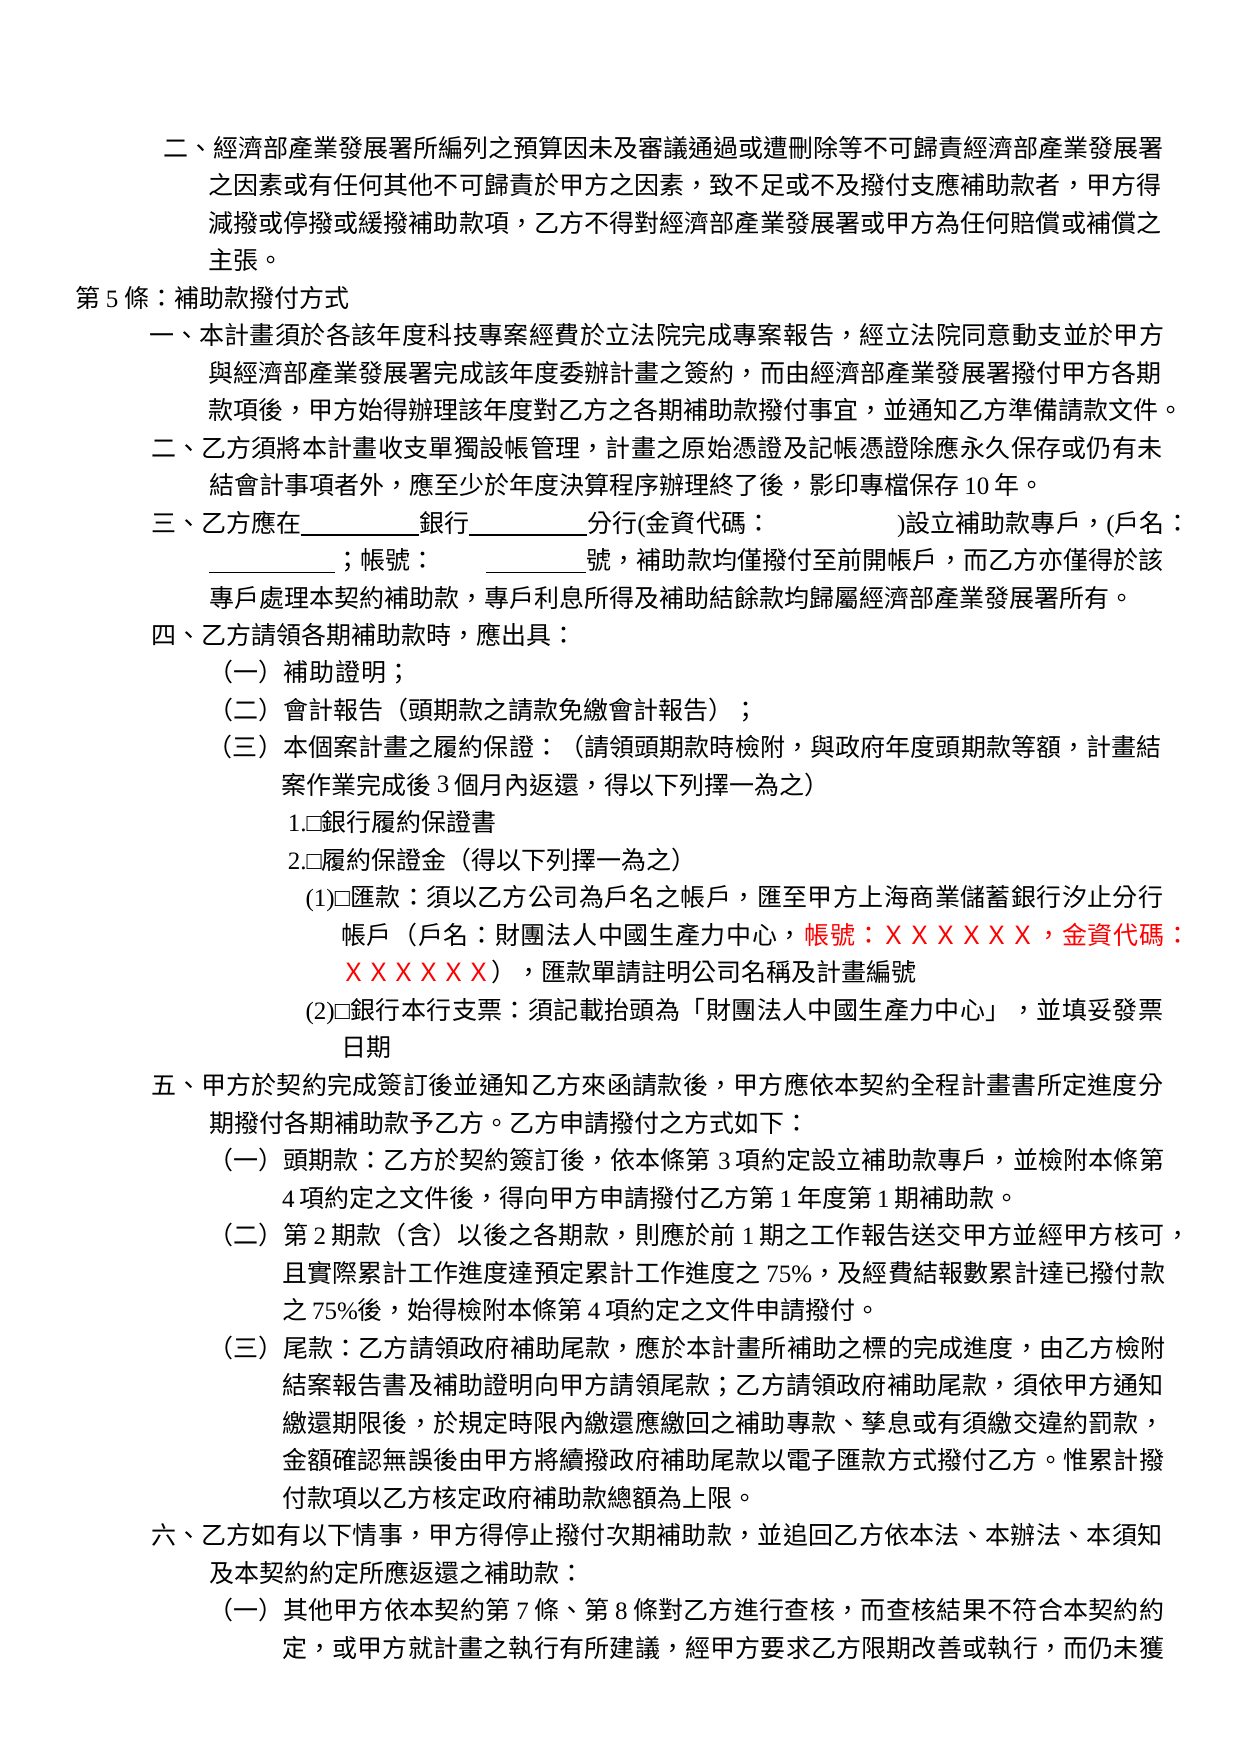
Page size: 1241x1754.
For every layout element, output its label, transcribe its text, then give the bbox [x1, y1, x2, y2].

list 乙方如有以下情事，甲方得停止撥付次期補助款，並追回乙方依本法、本辦法、本須知及本契約約定所應返還之補助款： [151, 1514, 1165, 1589]
list 尾款：乙方請領政府補助尾款，應於本計畫所補助之標的完成進度，由乙方檢附結案報告書及補助證明向甲方請領尾款；乙方請領政府補助尾款，須依甲方通知繳還期限後，於規定時限內繳還應繳回之補助專款、孳息或有須繳交違約罰款，金額確認無誤後由甲方將續撥政府補助尾款以電子匯款方式撥付乙方。惟累計撥付款項以乙方核定政府補助款總額為上限。 [208, 1327, 1165, 1514]
list □匯款：須以乙方公司為戶名之帳戶，匯至甲方上海商業儲蓄銀行汐止分行帳戶（戶名：財團法人中國生產力中心，帳號：ＸＸＸＸＸＸ，金資代碼：ＸＸＸＸＸＸ），匯款單請註明公司名稱及計畫編號 [305, 877, 1165, 989]
list □履約保證金（得以下列擇一為之） [288, 839, 1165, 877]
text 第 5 條：補助款撥付方式 [75, 277, 1165, 314]
list 第2期款（含）以後之各期款，則應於前1期之工作報告送交甲方並經甲方核可，且實際累計工作進度達預定累計工作進度之75%，及經費結報數累計達已撥付款之75%後，始得檢附本條第4項約定之文件申請撥付。 [208, 1214, 1165, 1327]
list 經濟部產業發展署所編列之預算因未及審議通過或遭刪除等不可歸責經濟部產業發展署之因素或有任何其他不可歸責於甲方之因素，致不足或不及撥付支應補助款者，甲方得減撥或停撥或緩撥補助款項，乙方不得對經濟部產業發展署或甲方為任何賠償或補償之主張。 [163, 127, 1165, 277]
list □銀行履約保證書 [288, 802, 1165, 839]
list 乙方須將本計畫收支單獨設帳管理，計畫之原始憑證及記帳憑證除應永久保存或仍有未結會計事項者外，應至少於年度決算程序辦理終了後，影印專檔保存10年。 [151, 427, 1165, 502]
list （二）會計報告（頭期款之請款免繳會計報告）； [208, 689, 1165, 727]
list 頭期款：乙方於契約簽訂後，依本條第3項約定設立補助款專戶，並檢附本條第4項約定之文件後，得向甲方申請撥付乙方第1年度第1期補助款。 [208, 1139, 1165, 1214]
list （三）本個案計畫之履約保證：（請領頭期款時檢附，與政府年度頭期款等額，計畫結案作業完成後3個月內返還，得以下列擇一為之） [208, 727, 1165, 802]
list □銀行本行支票：須記載抬頭為「財團法人中國生產力中心」，並填妥發票日期 [305, 989, 1165, 1064]
list 乙方請領各期補助款時，應出具： [151, 614, 1165, 652]
list 本計畫須於各該年度科技專案經費於立法院完成專案報告，經立法院同意動支並於甲方與經濟部產業發展署完成該年度委辦計畫之簽約，而由經濟部產業發展署撥付甲方各期款項後，甲方始得辦理該年度對乙方之各期補助款撥付事宜，並通知乙方準備請款文件。 [149, 314, 1165, 427]
list （一）補助證明； [208, 652, 1165, 689]
list 其他甲方依本契約第7條、第8條對乙方進行查核，而查核結果不符合本契約約定，或甲方就計畫之執行有所建議，經甲方要求乙方限期改善或執行，而仍未獲 [208, 1589, 1165, 1664]
list 乙方應在 銀行 分行(金資代碼： )設立補助款專戶，(戶名： ；帳號： 號，補助款均僅撥付至前開帳戶，而乙方亦僅得於該專戶處理本契約補助款，專戶利息所得及補助結餘款均歸屬經濟部產業發展署所有。 [151, 502, 1165, 614]
list 甲方於契約完成簽訂後並通知乙方來函請款後，甲方應依本契約全程計畫書所定進度分期撥付各期補助款予乙方。乙方申請撥付之方式如下： [151, 1064, 1165, 1139]
